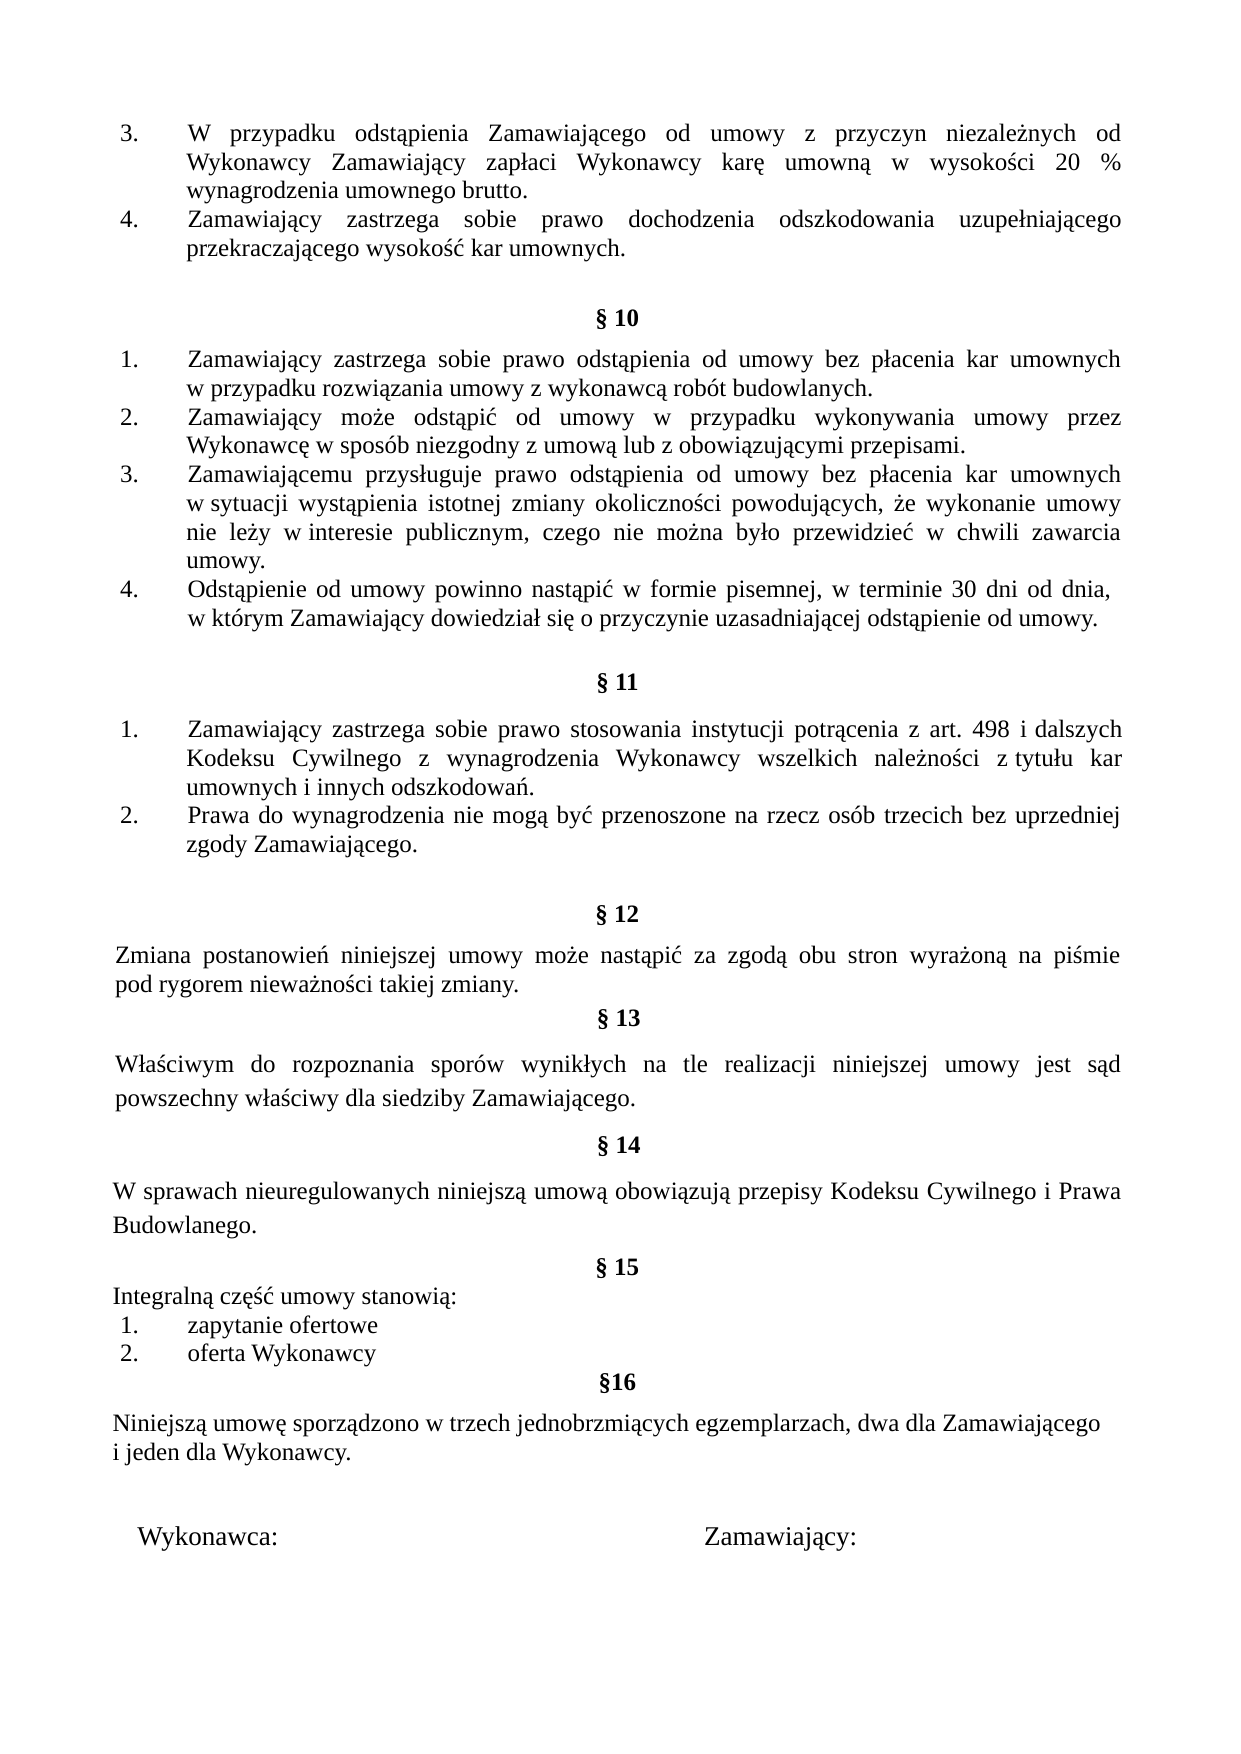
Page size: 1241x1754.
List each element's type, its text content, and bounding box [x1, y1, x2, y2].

text Zmiana postanowień niniejszej umowy może nastąpić za zgodą obu stron wyrażoną na piśmie pod rygorem nieważności takiej zmiany. [115, 941, 1122, 998]
text Wykonawca: Zamawiający: [112, 1520, 1122, 1582]
text § 13 [115, 998, 1122, 1033]
text §16 [112, 1367, 1122, 1396]
text § 12 [112, 899, 1122, 928]
text Niniejszą umowę sporządzono w trzech jednobrzmiących egzemplarzach, dwa dla Zamawiającego i jeden dla Wykonawcy. [112, 1408, 1122, 1466]
list Zamawiającemu przysługuje prawo odstąpienia od umowy bez płacenia kar umownych w sytuacji wystąpienia istotnej zmiany okoliczności powodujących, że wykonanie umowy nie leży w interesie publicznym, czego nie można było przewidzieć w chwili zawarcia umowy. [114, 459, 1122, 574]
text W sprawach nieuregulowanych niniejszą umową obowiązują przepisy Kodeksu Cywilnego i Prawa Budowlanego. [112, 1173, 1122, 1240]
text § 14 [115, 1125, 1122, 1161]
list Prawa do wynagrodzenia nie mogą być przenoszone na rzecz osób trzecich bez uprzedniej zgody Zamawiającego. [114, 801, 1122, 858]
list Zamawiający może odstąpić od umowy w przypadku wykonywania umowy przez Wykonawcę w sposób niezgodny z umową lub z obowiązującymi przepisami. [114, 402, 1122, 459]
list Zamawiający zastrzega sobie prawo dochodzenia odszkodowania uzupełniającego przekraczającego wysokość kar umownych. [114, 204, 1122, 262]
text § 11 [112, 667, 1122, 696]
list Zamawiający zastrzega sobie prawo odstąpienia od umowy bez płacenia kar umownych w przypadku rozwiązania umowy z wykonawcą robót budowlanych. [114, 344, 1122, 402]
list oferta Wykonawcy [114, 1338, 1122, 1367]
list Zamawiający zastrzega sobie prawo stosowania instytucji potrącenia z art. 498 i dalszych Kodeksu Cywilnego z wynagrodzenia Wykonawcy wszelkich należności z tytułu kar umownych i innych odszkodowań. [114, 714, 1122, 801]
list zapytanie ofertowe [114, 1310, 1122, 1338]
list W przypadku odstąpienia Zamawiającego od umowy z przyczyn niezależnych od Wykonawcy Zamawiający zapłaci Wykonawcy karę umowną w wysokości 20 % wynagrodzenia umownego brutto. [114, 118, 1122, 204]
list Odstąpienie od umowy powinno nastąpić w formie pisemnej, w terminie 30 dni od dnia, w którym Zamawiający dowiedział się o przyczynie uzasadniającej odstąpienie od umowy. [114, 574, 1122, 632]
text § 10 [112, 303, 1122, 332]
text Właściwym do rozpoznania sporów wynikłych na tle realizacji niniejszej umowy jest sąd powszechny właściwy dla siedziby Zamawiającego. [115, 1046, 1122, 1113]
text § 15 [112, 1252, 1122, 1281]
text Integralną część umowy stanowią: [112, 1281, 1122, 1310]
